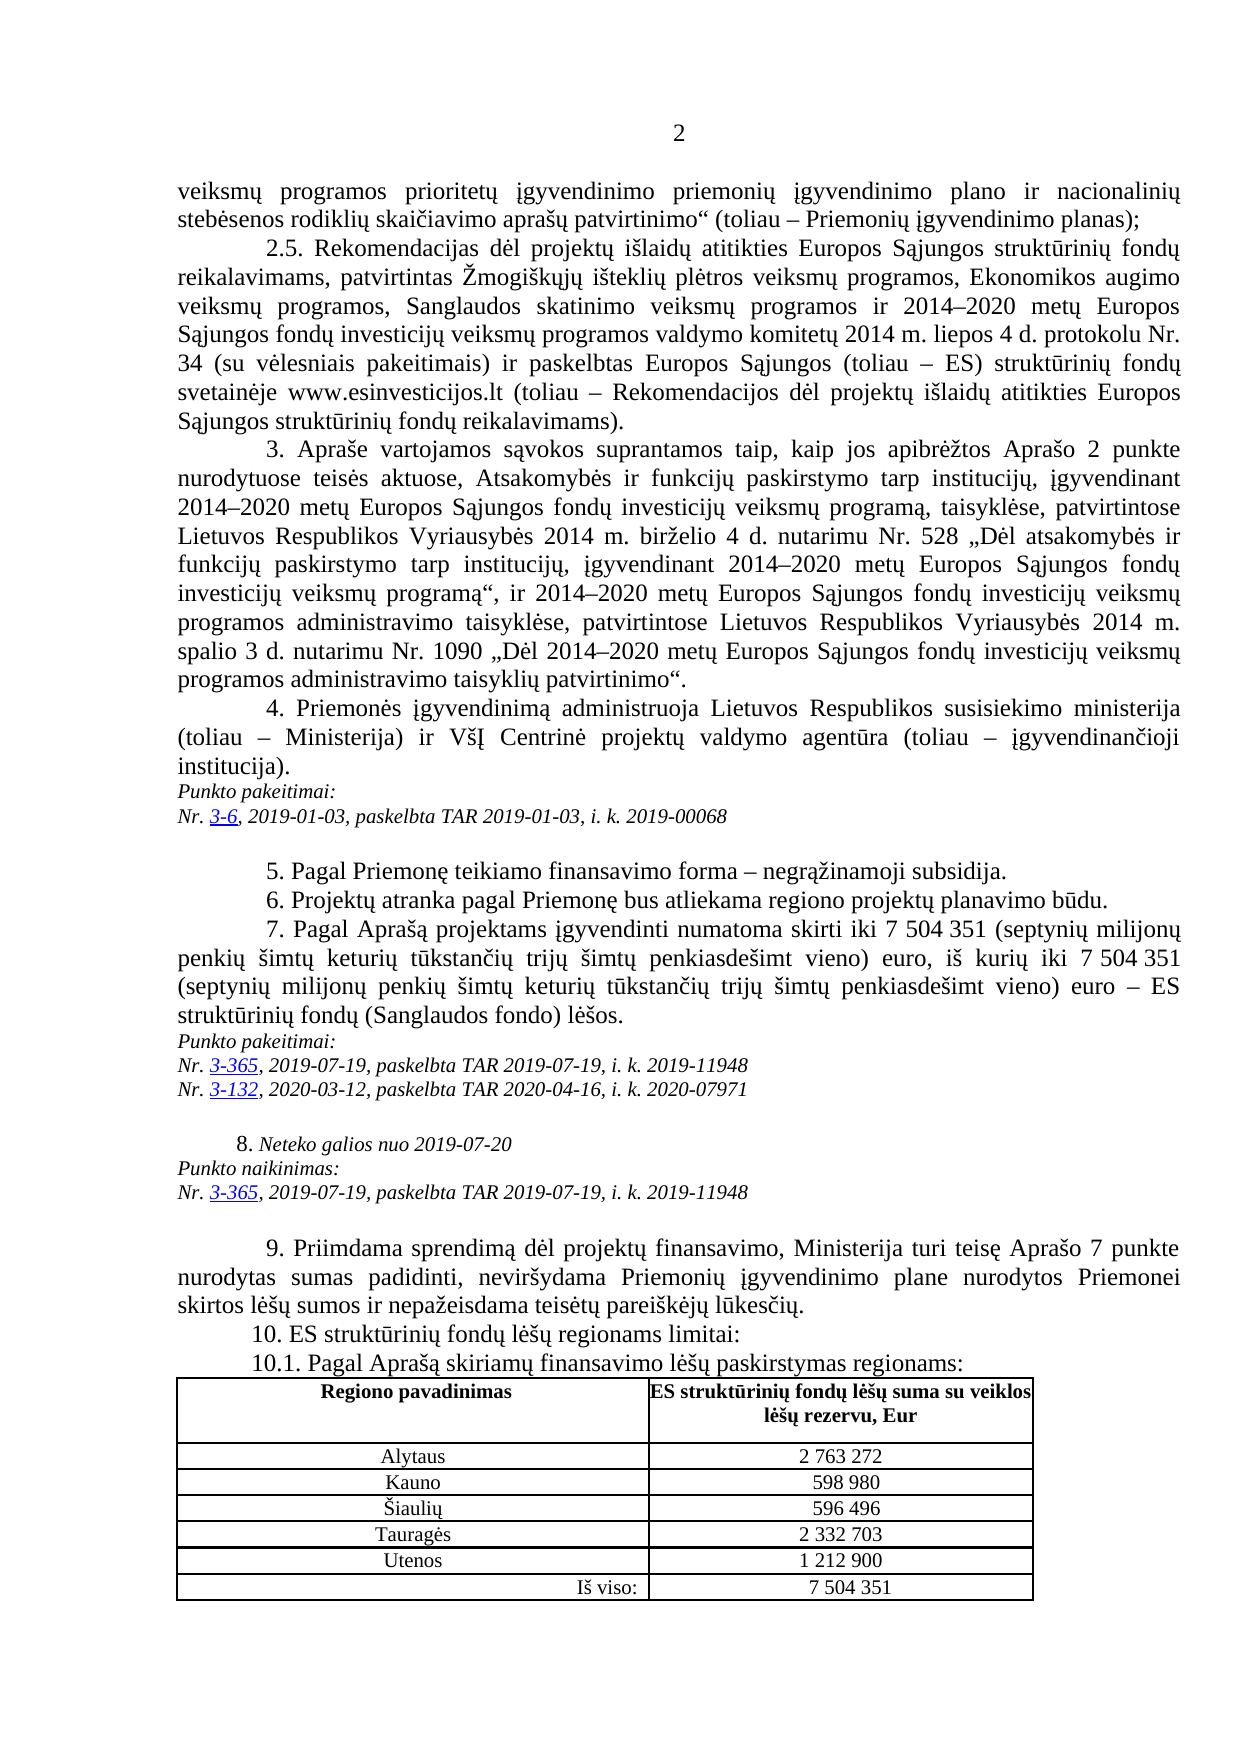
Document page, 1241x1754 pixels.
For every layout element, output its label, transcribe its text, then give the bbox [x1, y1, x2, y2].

table_cell Šiaulių [178, 1496, 648, 1520]
text Punkto pakeitimai: [177, 779, 1181, 803]
table_cell Tauragės [178, 1522, 648, 1546]
text 4. Priemonės įgyvendinimą administruoja Lietuvos Respublikos susisiekimo ministerija (toliau – Ministerija) ir VšĮ Centrinė projektų valdymo agentūra (toliau – įgyvendinančioji institucija). [177, 693, 1181, 779]
table_cell 598 980 [650, 1470, 1032, 1494]
table_cell 1 212 900 [650, 1549, 1032, 1572]
text 7. Pagal Aprašą projektams įgyvendinti numatoma skirti iki 7 504 351 (septynių milijonų penkių šimtų keturių tūkstančių trijų šimtų penkiasdešimt vieno) euro, iš kurių iki 7 504 351 (septynių milijonų penkių šimtų keturių tūkstančių trijų šimtų penkiasdešimt vieno) euro – ES struktūrinių fondų (Sanglaudos fondo) lėšos. [177, 914, 1181, 1029]
text 5. Pagal Priemonę teikiamo finansavimo forma – negrąžinamoji subsidija. [177, 856, 1181, 885]
text 9. Priimdama sprendimą dėl projektų finansavimo, Ministerija turi teisę Aprašo 7 punkte nurodytas sumas padidinti, neviršydama Priemonių įgyvendinimo plane nurodytos Priemonei skirtos lėšų sumos ir nepažeisdama teisėtų pareiškėjų lūkesčių. [177, 1233, 1181, 1319]
text 10. ES struktūrinių fondų lėšų regionams limitai: [177, 1319, 1181, 1348]
text veiksmų programos prioritetų įgyvendinimo priemonių įgyvendinimo plano ir nacionalinių stebėsenos rodiklių skaičiavimo aprašų patvirtinimo“ (toliau – Priemonių įgyvendinimo planas); [177, 176, 1181, 233]
text 10.1. Pagal Aprašą skiriamų finansavimo lėšų paskirstymas regionams: [177, 1348, 1181, 1377]
text Nr. 3-365, 2019-07-19, paskelbta TAR 2019-07-19, i. k. 2019-11948 [177, 1053, 1181, 1077]
text 3. Apraše vartojamos sąvokos suprantamos taip, kaip jos apibrėžtos Aprašo 2 punkte nurodytuose teisės aktuose, Atsakomybės ir funkcijų paskirstymo tarp institucijų, įgyvendinant 2014–2020 metų Europos Sąjungos fondų investicijų veiksmų programą, taisyklėse, patvirtintose Lietuvos Respublikos Vyriausybės 2014 m. birželio 4 d. nutarimu Nr. 528 „Dėl atsakomybės ir funkcijų paskirstymo tarp institucijų, įgyvendinant 2014–2020 metų Europos Sąjungos fondų investicijų veiksmų programą“, ir 2014–2020 metų Europos Sąjungos fondų investicijų veiksmų programos administravimo taisyklėse, patvirtintose Lietuvos Respublikos Vyriausybės 2014 m. spalio 3 d. nutarimu Nr. 1090 „Dėl 2014–2020 metų Europos Sąjungos fondų investicijų veiksmų programos administravimo taisyklių patvirtinimo“. [177, 434, 1181, 693]
text 6. Projektų atranka pagal Priemonę bus atliekama regiono projektų planavimo būdu. [177, 885, 1181, 914]
text Punkto naikinimas: [177, 1156, 1181, 1180]
table_header ES struktūrinių fondų lėšų suma su veiklos lėšų rezervu, Eur [650, 1379, 1032, 1442]
table_cell Iš viso: [178, 1575, 648, 1599]
table_cell Alytaus [178, 1444, 648, 1468]
table_cell 596 496 [650, 1496, 1032, 1520]
table_cell 7 504 351 [650, 1575, 1032, 1599]
text Nr. 3-365, 2019-07-19, paskelbta TAR 2019-07-19, i. k. 2019-11948 [177, 1180, 1181, 1204]
text 2.5. Rekomendacijas dėl projektų išlaidų atitikties Europos Sąjungos struktūrinių fondų reikalavimams, patvirtintas Žmogiškųjų išteklių plėtros veiksmų programos, Ekonomikos augimo veiksmų programos, Sanglaudos skatinimo veiksmų programos ir 2014–2020 metų Europos Sąjungos fondų investicijų veiksmų programos valdymo komitetų 2014 m. liepos 4 d. protokolu Nr. 34 (su vėlesniais pakeitimais) ir paskelbtas Europos Sąjungos (toliau – ES) struktūrinių fondų svetainėje www.esinvesticijos.lt (toliau – Rekomendacijos dėl projektų išlaidų atitikties Europos Sąjungos struktūrinių fondų reikalavimams). [177, 233, 1181, 434]
table_header Regiono pavadinimas [178, 1379, 648, 1442]
text Punkto pakeitimai: [177, 1029, 1181, 1053]
table_cell Utenos [178, 1549, 648, 1572]
text 8. Neteko galios nuo 2019-07-20 [177, 1130, 1181, 1156]
text Nr. 3-132, 2020-03-12, paskelbta TAR 2020-04-16, i. k. 2020-07971 [177, 1077, 1181, 1101]
text Nr. 3-6, 2019-01-03, paskelbta TAR 2019-01-03, i. k. 2019-00068 [177, 803, 1181, 828]
table_cell Kauno [178, 1470, 648, 1494]
table_cell 2 332 703 [650, 1522, 1032, 1546]
table_cell 2 763 272 [650, 1444, 1032, 1468]
